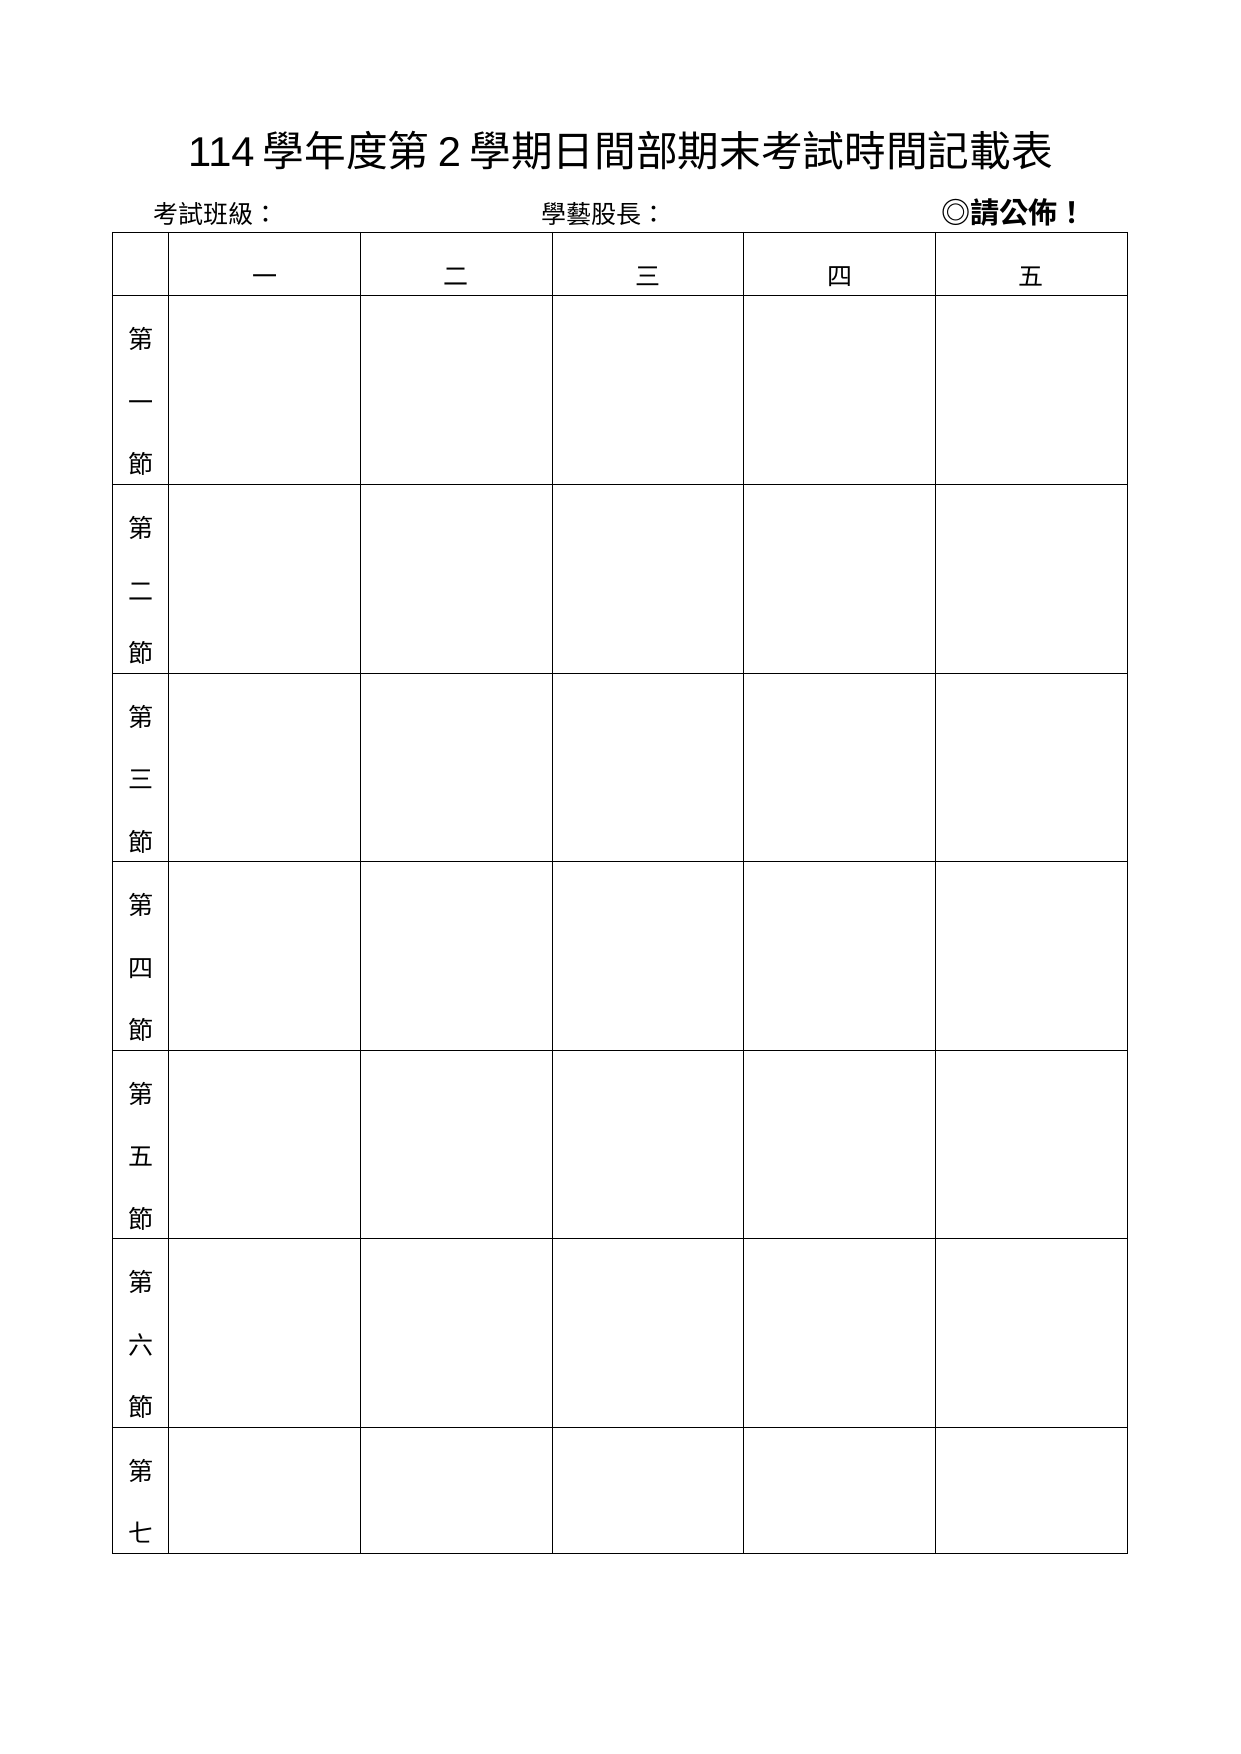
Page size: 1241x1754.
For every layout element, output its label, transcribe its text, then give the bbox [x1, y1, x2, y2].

table_cell [169, 1239, 360, 1427]
table_cell [361, 1239, 552, 1427]
table_cell [361, 485, 552, 672]
table_cell [553, 296, 743, 484]
table_cell [744, 296, 935, 484]
table_cell 第五節 [113, 1051, 168, 1238]
text 114學年度第2學期日間部期末考試時間記載表 [112, 107, 1128, 169]
table_cell [361, 1428, 552, 1553]
table_header 五 [936, 233, 1127, 295]
table_cell [553, 1428, 743, 1553]
table_cell 第三節 [113, 674, 168, 861]
table_cell 第四節 [113, 862, 168, 1049]
table_cell [936, 485, 1127, 672]
table_cell [936, 1051, 1127, 1238]
table_cell 第二節 [113, 485, 168, 672]
table_cell [361, 296, 552, 484]
table_cell [169, 1051, 360, 1238]
table_cell [169, 674, 360, 861]
table_cell [936, 1428, 1127, 1553]
table_cell [553, 862, 743, 1049]
table_cell [169, 862, 360, 1049]
table_cell [553, 1239, 743, 1427]
table_cell [169, 296, 360, 484]
text 考試班級： 學藝股長： ◎請公佈！ [112, 169, 1128, 232]
table_cell [553, 674, 743, 861]
table_cell [744, 485, 935, 672]
table_cell 第一節 [113, 296, 168, 484]
table_cell [936, 296, 1127, 484]
table_header 三 [553, 233, 743, 295]
table_cell [936, 862, 1127, 1049]
table_cell [553, 1051, 743, 1238]
table_header [113, 233, 168, 295]
table_header 二 [361, 233, 552, 295]
table_header 四 [744, 233, 935, 295]
table_cell [936, 674, 1127, 861]
table_cell [361, 1051, 552, 1238]
table_cell [169, 1428, 360, 1553]
table_cell [936, 1239, 1127, 1427]
table_cell 第七 [113, 1428, 168, 1553]
table_cell [744, 1428, 935, 1553]
table_cell [361, 674, 552, 861]
table_cell [744, 1051, 935, 1238]
table_cell 第六節 [113, 1239, 168, 1427]
table_cell [744, 1239, 935, 1427]
table_cell [744, 862, 935, 1049]
table_cell [744, 674, 935, 861]
table_header 一 [169, 233, 360, 295]
table_cell [169, 485, 360, 672]
table_cell [553, 485, 743, 672]
table_cell [361, 862, 552, 1049]
